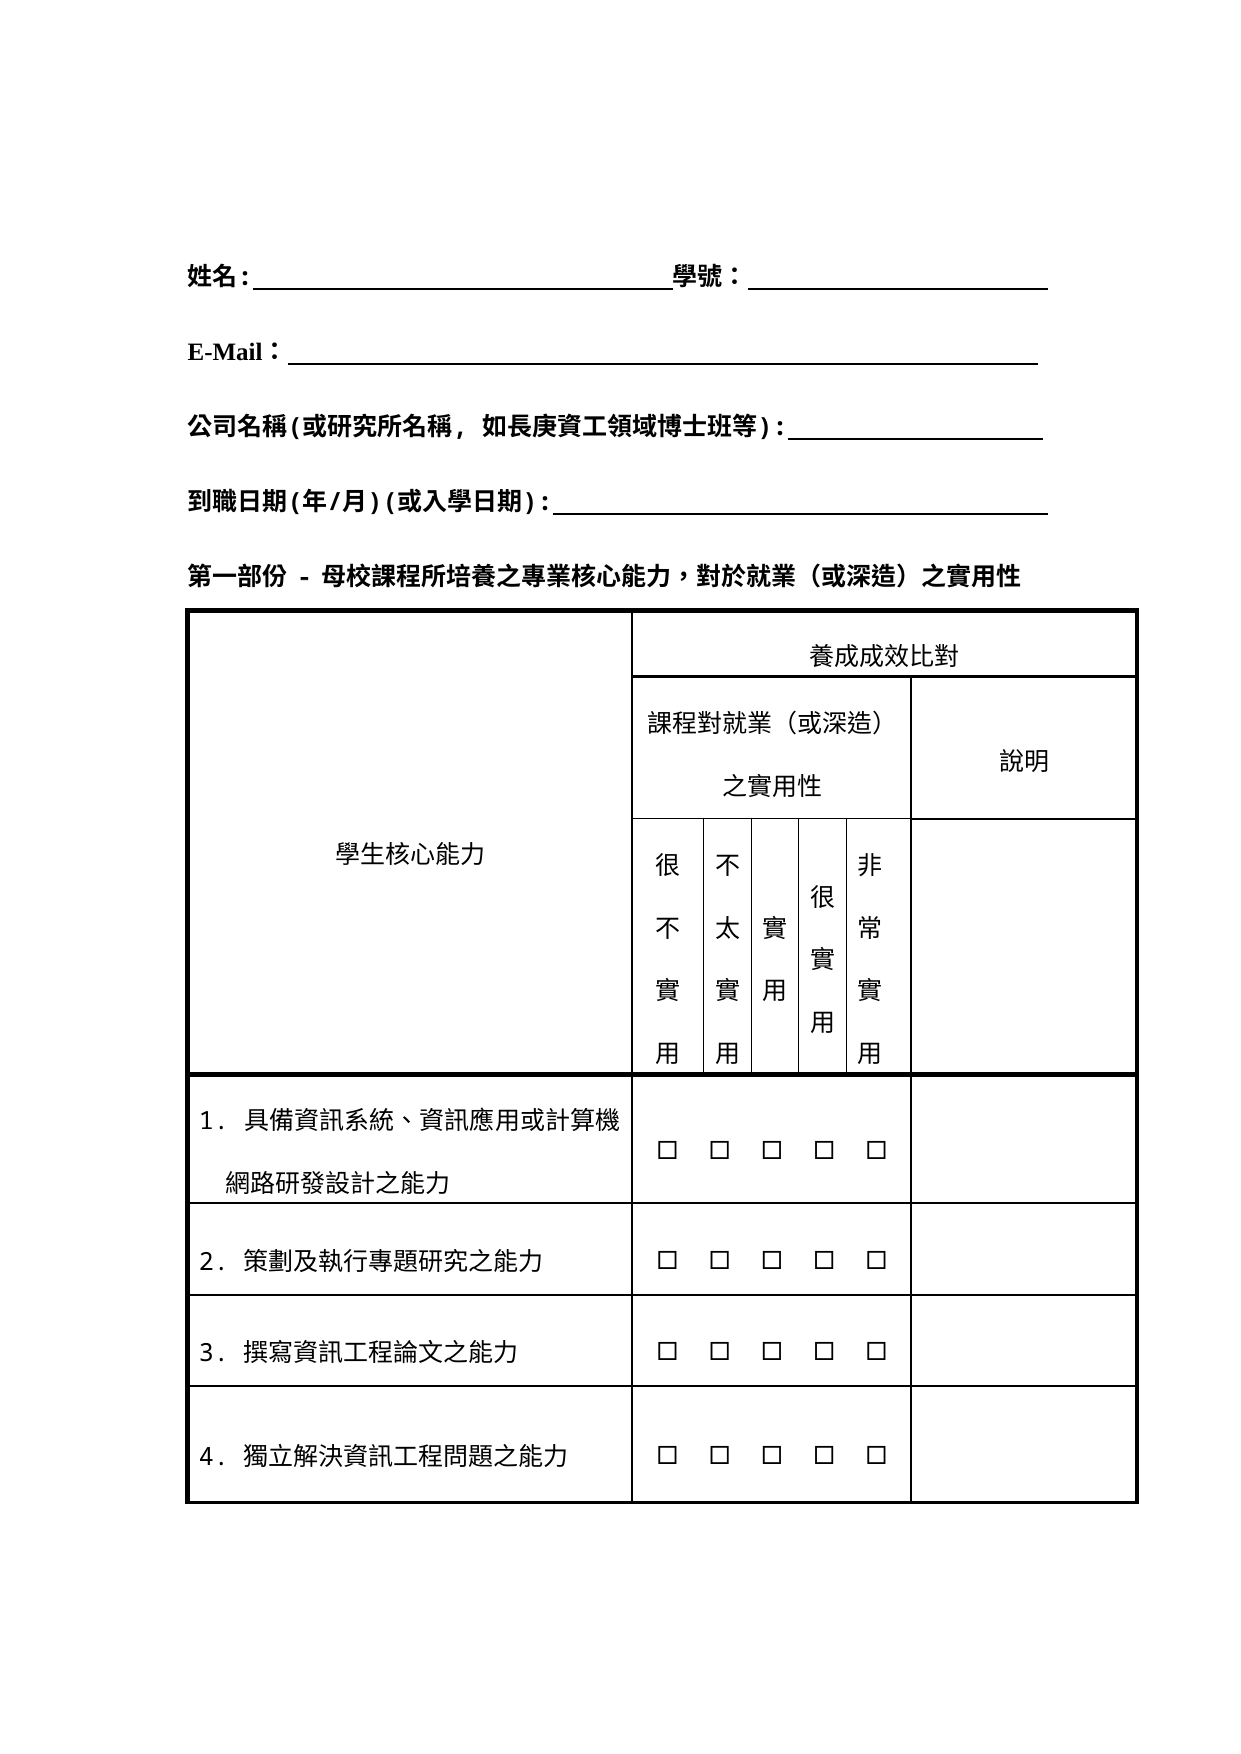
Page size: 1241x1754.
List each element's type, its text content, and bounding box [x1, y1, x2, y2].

table_cell 實用 [752, 819, 798, 1072]
table_cell 很不實用 [633, 819, 703, 1072]
table_cell 1. 具備資訊系統、資訊應用或計算機網路研發設計之能力 [190, 1077, 631, 1202]
table_header 學生核心能力 [190, 613, 631, 1072]
table_cell [912, 1296, 1135, 1385]
table_cell 2. 策劃及執行專題研究之能力 [190, 1204, 631, 1294]
table_cell      [633, 1077, 910, 1202]
text 姓名: 學號： [187, 233, 1053, 296]
table_cell [912, 820, 1135, 1072]
table_cell      [633, 1204, 910, 1294]
table_cell 不太實用 [704, 819, 751, 1072]
table_cell 非常實用 [847, 819, 910, 1072]
table_header 養成成效比對 [633, 613, 1135, 675]
text E-Mail： [187, 308, 1053, 371]
table_cell      [633, 1296, 910, 1385]
table_cell 很實用 [799, 819, 846, 1072]
table_cell 3. 撰寫資訊工程論文之能力 [190, 1296, 631, 1385]
table_cell 4. 獨立解決資訊工程問題之能力 [190, 1387, 631, 1501]
table_cell 說明 [912, 678, 1135, 818]
table_cell      [633, 1387, 910, 1501]
table_cell [912, 1077, 1135, 1202]
text 公司名稱(或研究所名稱, 如長庚資工領域博士班等): [187, 383, 1053, 446]
text 第一部份  母校課程所培養之專業核心能力，對於就業（或深造）之實用性 [187, 533, 1053, 596]
table_cell [912, 1204, 1135, 1294]
table_cell 課程對就業（或深造）之實用性 [633, 678, 910, 818]
text 到職日期(年/月)(或入學日期): [187, 458, 1053, 521]
table_cell [912, 1387, 1135, 1501]
